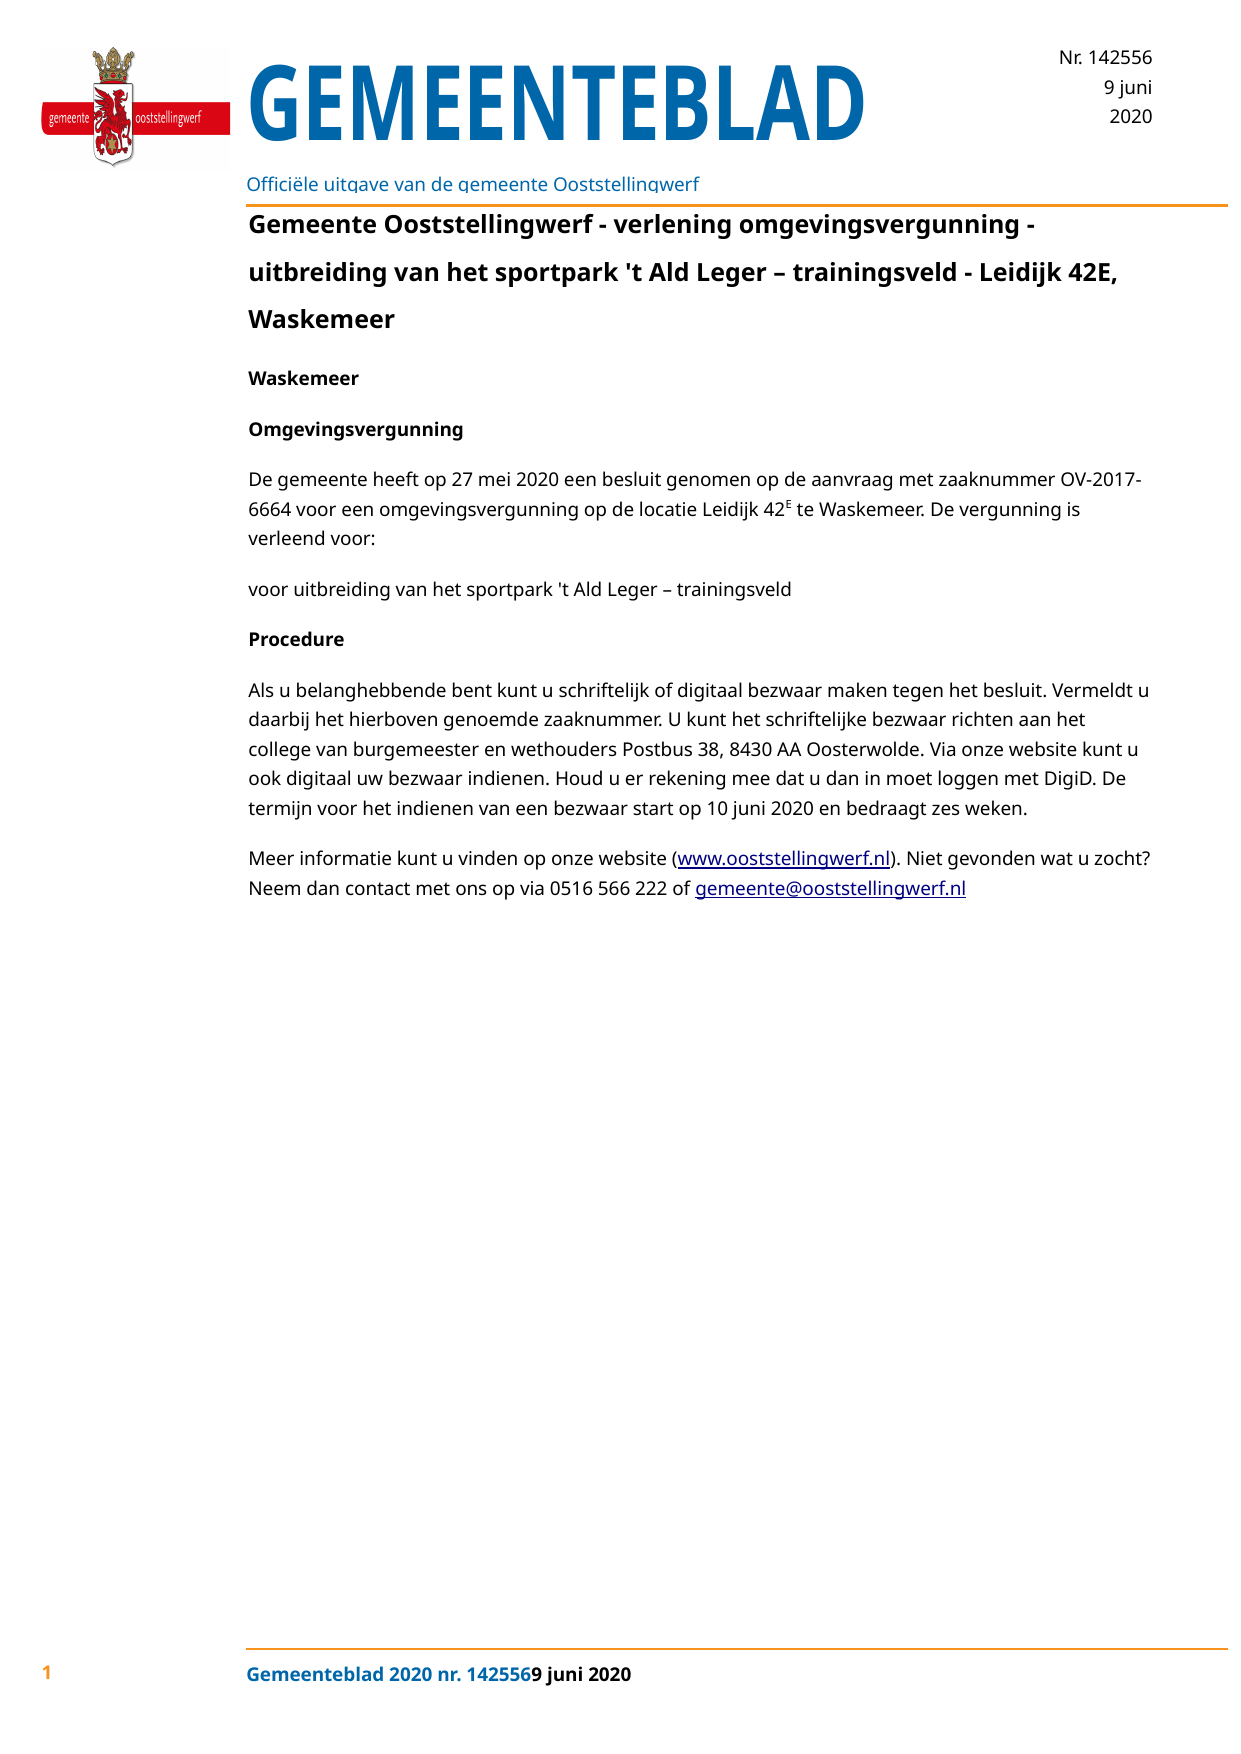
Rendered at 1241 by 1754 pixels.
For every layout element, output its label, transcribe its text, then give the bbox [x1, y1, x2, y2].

text Meer informatie kunt u vinden op onze website (www.ooststellingwerf.nl). Niet gevonden wat u zocht? Neem dan contact met ons op via 0516 566 222 of gemeente@ooststellingwerf.nl [248, 846, 1152, 901]
picture [41, 47, 231, 172]
text De gemeente heeft op 27 mei 2020 een besluit genomen op de aanvraag met zaaknummer OV-2017-6664 voor een omgevingsvergunning op de locatie Leidijk 42E te Waskemeer. De vergunning is verleend voor: [248, 466, 1152, 551]
text Procedure [248, 626, 1152, 652]
text Waskemeer [248, 366, 1152, 391]
text Omgevingsvergunning [248, 416, 1152, 442]
text Gemeente Ooststellingwerf - verlening omgevingsvergunning - uitbreiding van het sportpark 't Ald Leger – trainingsveld - Leidijk 42E, Waskemeer [248, 207, 1152, 336]
text Als u belanghebbende bent kunt u schriftelijk of digitaal bezwaar maken tegen het besluit. Vermeldt u daarbij het hierboven genoemde zaaknummer. U kunt het schriftelijke bezwaar richten aan het college van burgemeester en wethouders Postbus 38, 8430 AA Oosterwolde. Via onze website kunt u ook digitaal uw bezwaar indienen. Houd u er rekening mee dat u dan in moet loggen met DigiD. De termijn voor het indienen van een bezwaar start op 10 juni 2020 en bedraagt zes weken. [248, 677, 1152, 821]
text voor uitbreiding van het sportpark 't Ald Leger – trainingsveld [248, 576, 1152, 602]
